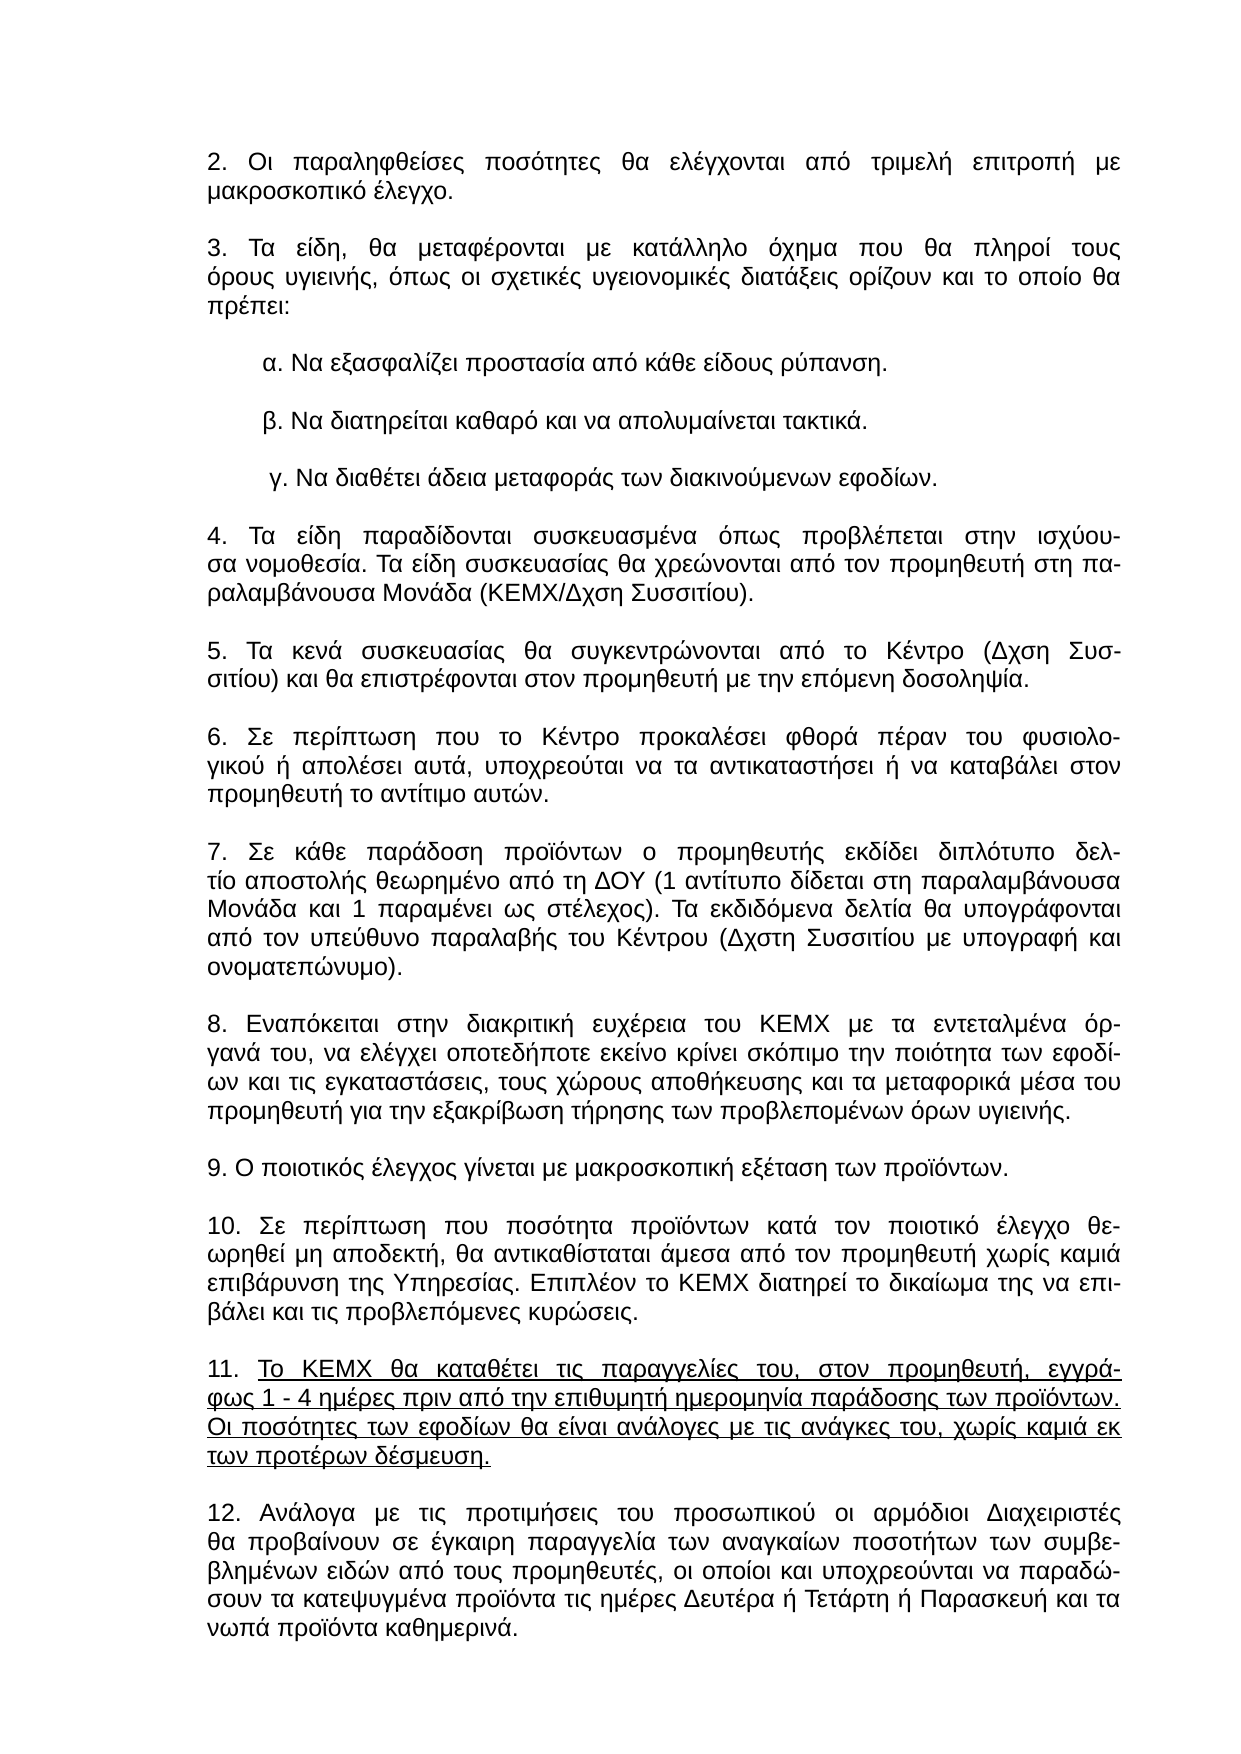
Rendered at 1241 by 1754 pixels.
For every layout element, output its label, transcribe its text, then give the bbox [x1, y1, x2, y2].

text 12. Ανάλογα με τις προτιμήσεις του προσωπικού οι αρμόδιοι Διαχειριστές θα προβαίνουν σε έγκαιρη παραγγελία των αναγκαίων ποσοτήτων των συμβε- βλημένων ειδών από τους προμηθευτές, οι οποίοι και υποχρεούνται να παραδώ- σουν τα κατεψυγμένα προϊόντα τις ημέρες Δευτέρα ή Τετάρτη ή Παρασκευή και τα νωπά προϊόντα καθημερινά. [207, 1469, 1122, 1642]
text 5. Τα κενά συσκευασίας θα συγκεντρώνονται από το Κέντρο (Δχση Συσ- σιτίου) και θα επιστρέφονται στον προμηθευτή με την επόμενη δοσοληψία. [207, 607, 1122, 693]
text 3. Τα είδη, θα μεταφέρονται με κατάλληλο όχημα που θα πληροί τους όρους υγιεινής, όπως οι σχετικές υγειονομικές διατάξεις ορίζουν και το οποίο θα πρέπει: [207, 204, 1122, 319]
text 2. Οι παραληφθείσες ποσότητες θα ελέγχονται από τριμελή επιτροπή με μακροσκοπικό έλεγχο. [207, 118, 1122, 204]
text α. Να εξασφαλίζει προστασία από κάθε είδους ρύπανση. [207, 319, 1122, 377]
text των προτέρων δέσμευση. [207, 1438, 1122, 1469]
text 6. Σε περίπτωση που το Κέντρο προκαλέσει φθορά πέραν του φυσιολο- γικού ή απολέσει αυτά, υποχρεούται να τα αντικαταστήσει ή να καταβάλει στον προμηθευτή το αντίτιμο αυτών. [207, 693, 1122, 808]
text 7. Σε κάθε παράδοση προϊόντων ο προμηθευτής εκδίδει διπλότυπο δελ- τίο αποστολής θεωρημένο από τη ΔΟΥ (1 αντίτυπο δίδεται στη παραλαμβάνουσα Μονάδα και 1 παραμένει ως στέλεχος). Τα εκδιδόμενα δελτία θα υπογράφονται από τον υπεύθυνο παραλαβής του Κέντρου (Δχστη Συσσιτίου με υπογραφή και ονοματεπώνυμο). [207, 808, 1122, 981]
text γ. Να διαθέτει άδεια μεταφοράς των διακινούμενων εφοδίων. [207, 434, 1122, 492]
text 9. Ο ποιοτικός έλεγχος γίνεται με μακροσκοπική εξέταση των προϊόντων. [207, 1124, 1122, 1182]
text 10. Σε περίπτωση που ποσότητα προϊόντων κατά τον ποιοτικό έλεγχο θε- ωρηθεί μη αποδεκτή, θα αντικαθίσταται άμεσα από τον προμηθευτή χωρίς καμιά επιβάρυνση της Υπηρεσίας. Επιπλέον το ΚΕΜΧ διατηρεί το δικαίωμα της να επι- βάλει και τις προβλεπόμενες κυρώσεις. [207, 1182, 1122, 1326]
text 8. Εναπόκειται στην διακριτική ευχέρεια του ΚΕΜΧ με τα εντεταλμένα όρ- γανά του, να ελέγχει οποτεδήποτε εκείνο κρίνει σκόπιμο την ποιότητα των εφοδί- ων και τις εγκαταστάσεις, τους χώρους αποθήκευσης και τα μεταφορικά μέσα του προμηθευτή για την εξακρίβωση τήρησης των προβλεπομένων όρων υγιεινής. [207, 981, 1122, 1124]
text Οι ποσότητες των εφοδίων θα είναι ανάλογες με τις ανάγκες του, χωρίς καμιά εκ [207, 1412, 1122, 1437]
text 11. Το ΚΕΜΧ θα καταθέτει τις παραγγελίες του, στον προμηθευτή, εγγρά- φως 1 - 4 ημέρες πριν από την επιθυμητή ημερομηνία παράδοσης των προϊόντων. [207, 1326, 1122, 1412]
text 4. Τα είδη παραδίδονται συσκευασμένα όπως προβλέπεται στην ισχύου- σα νομοθεσία. Τα είδη συσκευασίας θα χρεώνονται από τον προμηθευτή στη πα- ραλαμβάνουσα Μονάδα (ΚΕΜΧ/Δχση Συσσιτίου). [207, 492, 1122, 607]
text β. Να διατηρείται καθαρό και να απολυμαίνεται τακτικά. [207, 377, 1122, 434]
